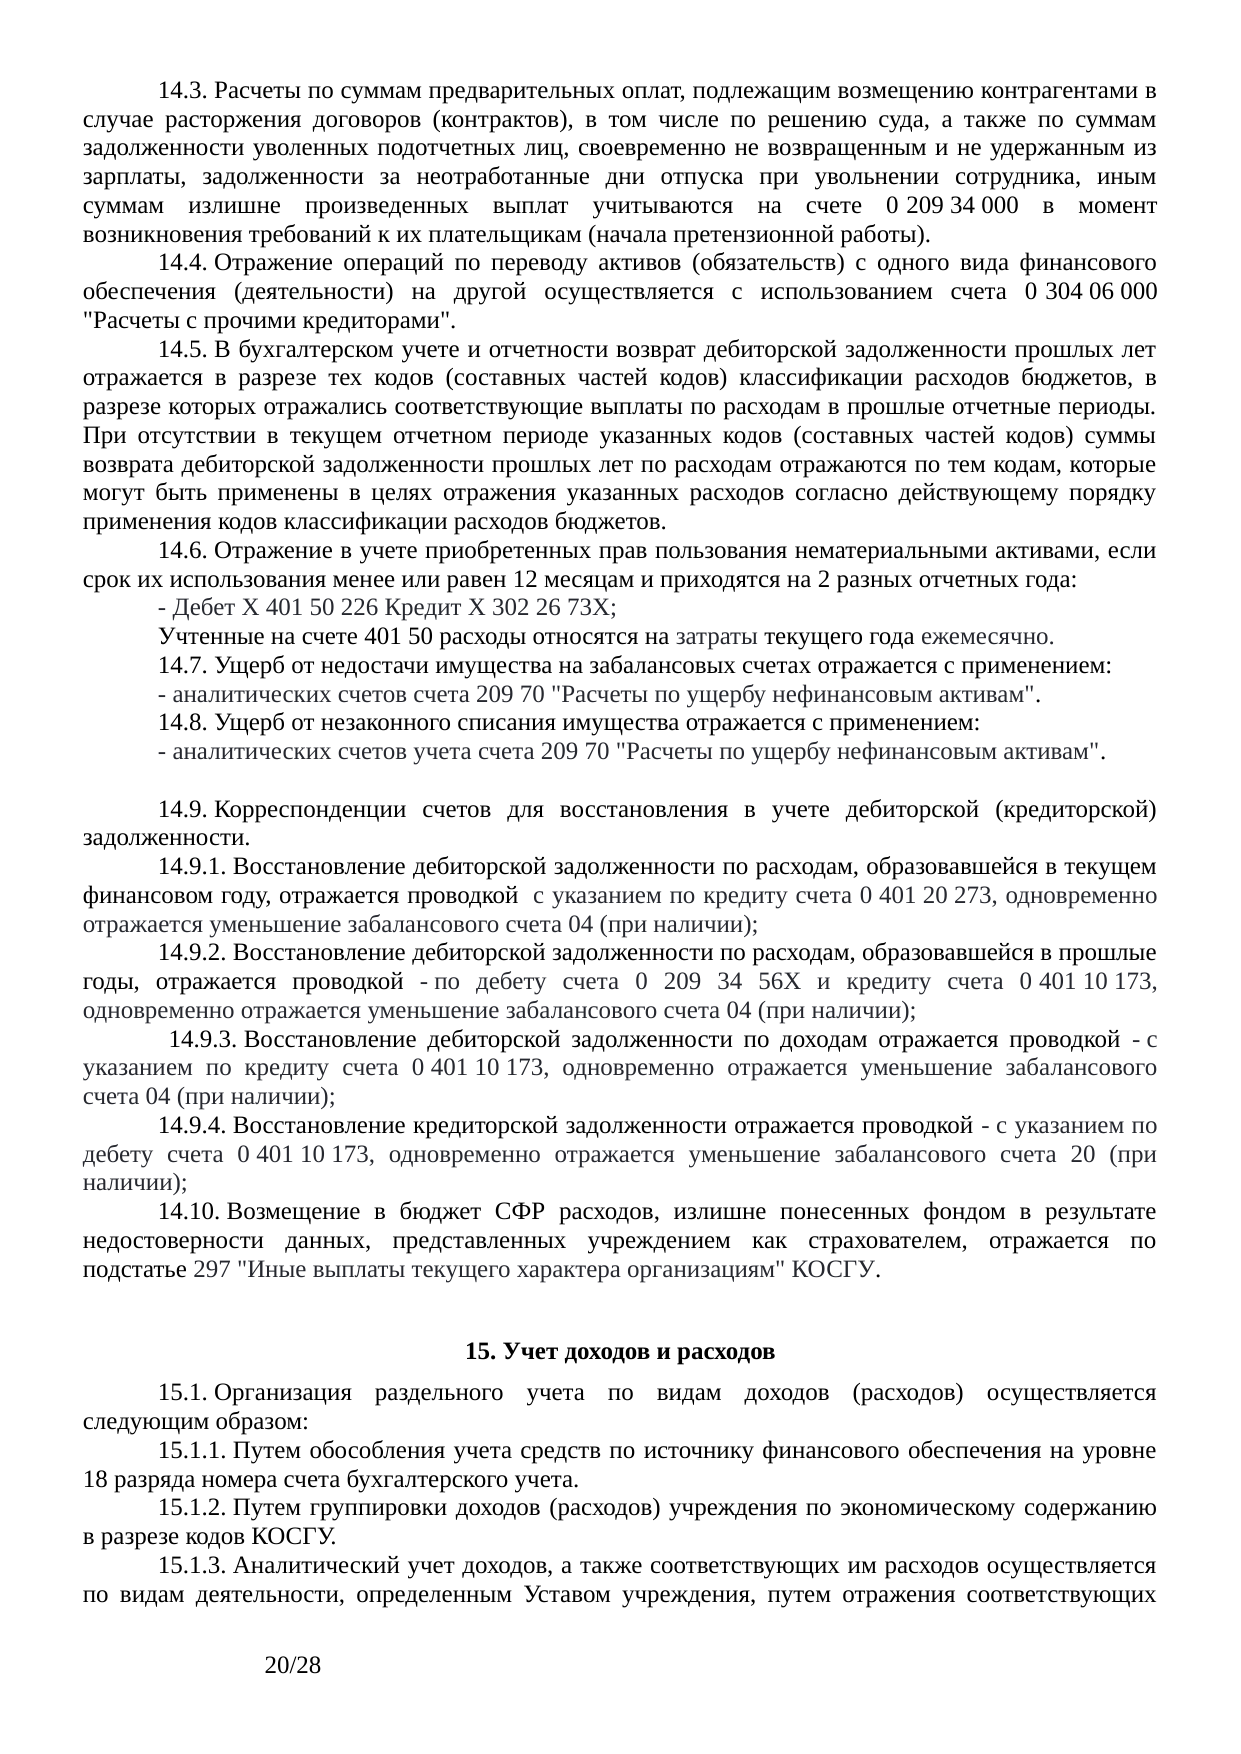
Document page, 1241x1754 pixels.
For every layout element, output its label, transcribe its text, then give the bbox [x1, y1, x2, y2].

text - аналитических счетов учета счета 209 70 "Расчеты по ущербу нефинансовым активам". [83, 736, 1157, 765]
text 15.1. Организация раздельного учета по видам доходов (расходов) осуществляется следующим образом: [83, 1377, 1157, 1435]
text 14.6. Отражение в учете приобретенных прав пользования нематериальными активами, если срок их использования менее или равен 12 месяцам и приходятся на 2 разных отчетных года: [83, 535, 1157, 592]
text 15.1.2. Путем группировки доходов (расходов) учреждения по экономическому содержанию в разрезе кодов КОСГУ. [83, 1492, 1157, 1550]
text 15.1.1. Путем обособления учета средств по источнику финансового обеспечения на уровне 18 разряда номера счета бухгалтерского учета. [83, 1435, 1157, 1492]
text 14.5. В бухгалтерском учете и отчетности возврат дебиторской задолженности прошлых лет отражается в разрезе тех кодов (составных частей кодов) классификации расходов бюджетов, в разрезе которых отражались соответствующие выплаты по расходам в прошлые отчетные периоды. При отсутствии в текущем отчетном периоде указанных кодов (составных частей кодов) суммы возврата дебиторской задолженности прошлых лет по расходам отражаются по тем кодам, которые могут быть применены в целях отражения указанных расходов согласно действующему порядку применения кодов классификации расходов бюджетов. [83, 334, 1157, 535]
text 14.9.3. Восстановление дебиторской задолженности по доходам отражается проводкой - с указанием по кредиту счета 0 401 10 173, одновременно отражается уменьшение забалансового счета 04 (при наличии); [83, 1024, 1157, 1110]
text 14.9.2. Восстановление дебиторской задолженности по расходам, образовавшейся в прошлые годы, отражается проводкой - по дебету счета 0 209 34 56Х и кредиту счета 0 401 10 173, одновременно отражается уменьшение забалансового счета 04 (при наличии); [83, 937, 1157, 1024]
text - аналитических счетов счета 209 70 "Расчеты по ущербу нефинансовым активам". [83, 679, 1157, 707]
text 14.9. Корреспонденции счетов для восстановления в учете дебиторской (кредиторской) задолженности. [83, 794, 1157, 851]
text 15.1.3. Аналитический учет доходов, а также соответствующих им расходов осуществляется по видам деятельности, определенным Уставом учреждения, путем отражения соответствующих [83, 1550, 1157, 1607]
text 14.4. Отражение операций по переводу активов (обязательств) с одного вида финансового обеспечения (деятельности) на другой осуществляется с использованием счета 0 304 06 000 "Расчеты с прочими кредиторами". [83, 247, 1157, 334]
text - Дебет Х 401 50 226 Кредит Х 302 26 73Х; [83, 592, 1157, 621]
text Учтенные на счете 401 50 расходы относятся на затраты текущего года ежемесячно. [83, 621, 1157, 650]
text 14.9.1. Восстановление дебиторской задолженности по расходам, образовавшейся в текущем финансовом году, отражается проводкой с указанием по кредиту счета 0 401 20 273, одновременно отражается уменьшение забалансового счета 04 (при наличии); [83, 851, 1157, 937]
text 14.7. Ущерб от недостачи имущества на забалансовых счетах отражается с применением: [83, 650, 1157, 679]
text 15. Учет доходов и расходов [83, 1336, 1157, 1365]
text 14.9.4. Восстановление кредиторской задолженности отражается проводкой - с указанием по дебету счета 0 401 10 173, одновременно отражается уменьшение забалансового счета 20 (при наличии); [83, 1110, 1157, 1196]
text 14.10. Возмещение в бюджет СФР расходов, излишне понесенных фондом в результате недостоверности данных, представленных учреждением как страхователем, отражается по подстатье 297 "Иные выплаты текущего характера организациям" КОСГУ. [83, 1196, 1157, 1282]
text 14.8. Ущерб от незаконного списания имущества отражается с применением: [83, 707, 1157, 736]
text 14.3. Расчеты по суммам предварительных оплат, подлежащим возмещению контрагентами в случае расторжения договоров (контрактов), в том числе по решению суда, а также по суммам задолженности уволенных подотчетных лиц, своевременно не возвращенным и не удержанным из зарплаты, задолженности за неотработанные дни отпуска при увольнении сотрудника, иным суммам излишне произведенных выплат учитываются на счете 0 209 34 000 в момент возникновения требований к их плательщикам (начала претензионной работы). [83, 75, 1157, 247]
